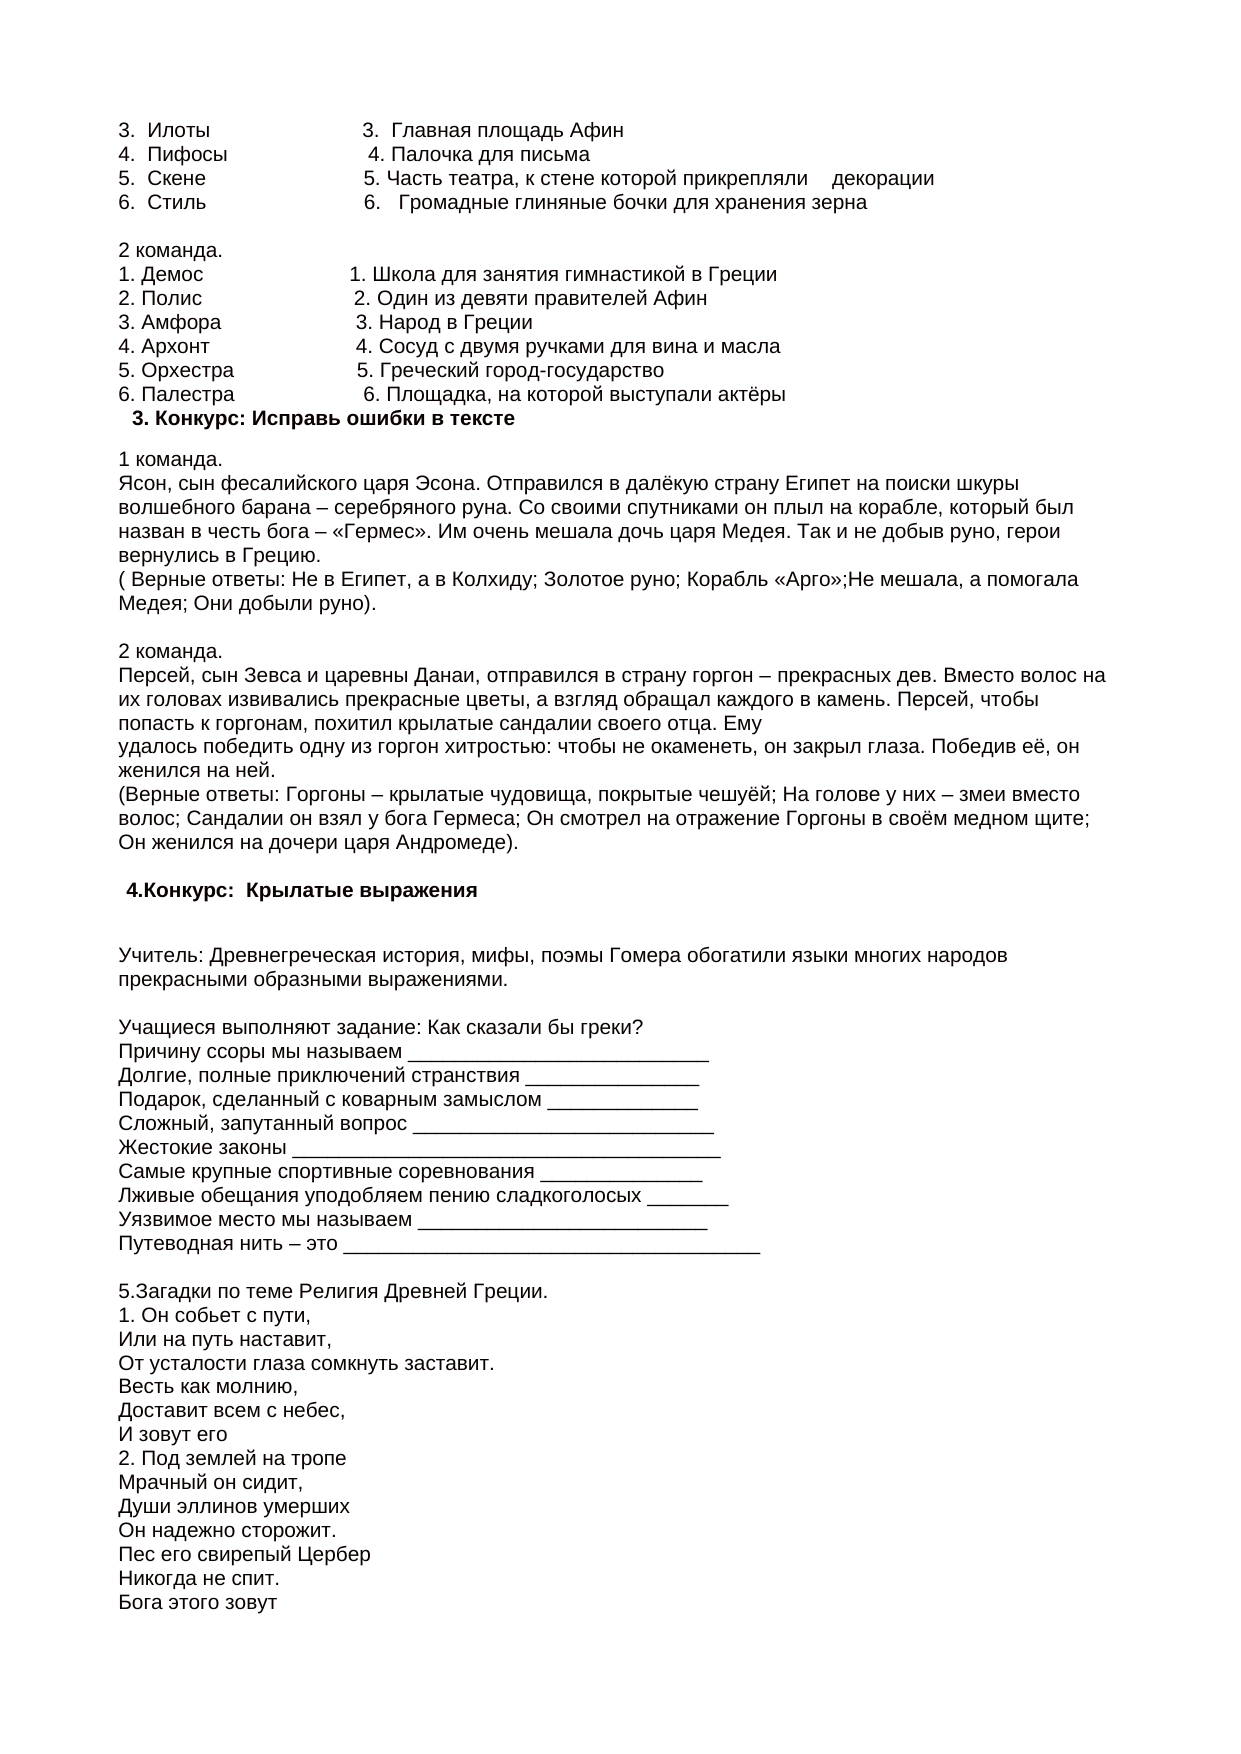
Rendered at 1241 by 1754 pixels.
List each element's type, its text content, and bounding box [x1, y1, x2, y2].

text 2 команда. [118, 638, 1122, 662]
text Причину ссоры мы называем __________________________ [118, 1039, 1122, 1063]
text 2 команда. [118, 238, 1122, 262]
text Самые крупные спортивные соревнования ______________ [118, 1159, 1122, 1183]
text 4. Архонт 4. Сосуд с двумя ручками для вина и масла [118, 334, 1122, 358]
text 1 команда. [118, 447, 1122, 471]
text (Верные ответы: Горгоны – крылатые чудовища, покрытые чешуёй; На голове у них – змеи вместо волос; Сандалии он взял у бога Гермеса; Он смотрел на отражение Горгоны в своём медном щите; Он женился на дочери царя Андромеде). [118, 782, 1122, 854]
text Учитель: Древнегреческая история, мифы, поэмы Гомера обогатили языки многих народов прекрасными образными выражениями. [118, 943, 1122, 991]
text 6. Палестра 6. Площадка, на которой выступали актёры [118, 382, 1122, 406]
text 2. Полис 2. Один из девяти правителей Афин [118, 286, 1122, 310]
text Сложный, запутанный вопрос __________________________ [118, 1111, 1122, 1135]
text удалось победить одну из горгон хитростью: чтобы не окаменеть, он закрыл глаза. Победив её, он женился на ней. [118, 734, 1122, 782]
text 3. Илоты 3. Главная площадь Афин [118, 118, 1122, 142]
text Учащиеся выполняют задание: Как сказали бы греки? [118, 1015, 1122, 1039]
text Жестокие законы _____________________________________ [118, 1135, 1122, 1159]
text Долгие, полные приключений странствия _______________ [118, 1063, 1122, 1087]
text 3. Амфора 3. Народ в Греции [118, 310, 1122, 334]
text ( Верные ответы: Не в Египет, а в Колхиду; Золотое руно; Корабль «Арго»;Не мешала, а помогала Медея; Они добыли руно). [118, 567, 1122, 614]
text 1. Демос 1. Школа для занятия гимнастикой в Греции [118, 262, 1122, 286]
text Уязвимое место мы называем _________________________ [118, 1207, 1122, 1231]
text 5. Скене 5. Часть театра, к стене которой прикрепляли декорации [118, 166, 1122, 190]
text Лживые обещания уподобляем пению сладкоголосых _______ [118, 1183, 1122, 1207]
text 3. Конкурс: Исправь ошибки в тексте [126, 406, 1122, 429]
text Подарок, сделанный с коварным замыслом _____________ [118, 1087, 1122, 1111]
text Персей, сын Зевса и царевны Данаи, отправился в страну горгон – прекрасных дев. Вместо волос на их головах извивались прекрасные цветы, а взгляд обращал каждого в камень. Персей, чтобы попасть к горгонам, похитил крылатые сандалии своего отца. Ему [118, 662, 1122, 734]
text 5. Орхестра 5. Греческий город-государство [118, 358, 1122, 382]
text 6. Стиль 6. Громадные глиняные бочки для хранения зерна [118, 190, 1122, 214]
text Ясон, сын фесалийского царя Эсона. Отправился в далёкую страну Египет на поиски шкуры волшебного барана – серебряного руна. Со своими спутниками он плыл на корабле, который был назван в честь бога – «Гермес». Им очень мешала дочь царя Медея. Так и не добыв руно, герои вернулись в Грецию. [118, 471, 1122, 567]
text 4.Конкурс: Крылатые выражения [126, 878, 1122, 902]
text Путеводная нить – это ____________________________________ [118, 1231, 1122, 1254]
text 4. Пифосы 4. Палочка для письма [118, 142, 1122, 166]
text 5.Загадки по теме Религия Древней Греции. 1. Он собьет с пути, Или на путь наставит, От усталости глаза сомкнуть заставит. Весть как молнию, Доставит всем с небес, И зовут его 2. Под землей на тропе Мрачный он сидит, Души эллинов умерших Он надежно сторожит. Пес его свирепый Цербер Никогда не спит. Бога этого зовут [118, 1254, 1122, 1614]
